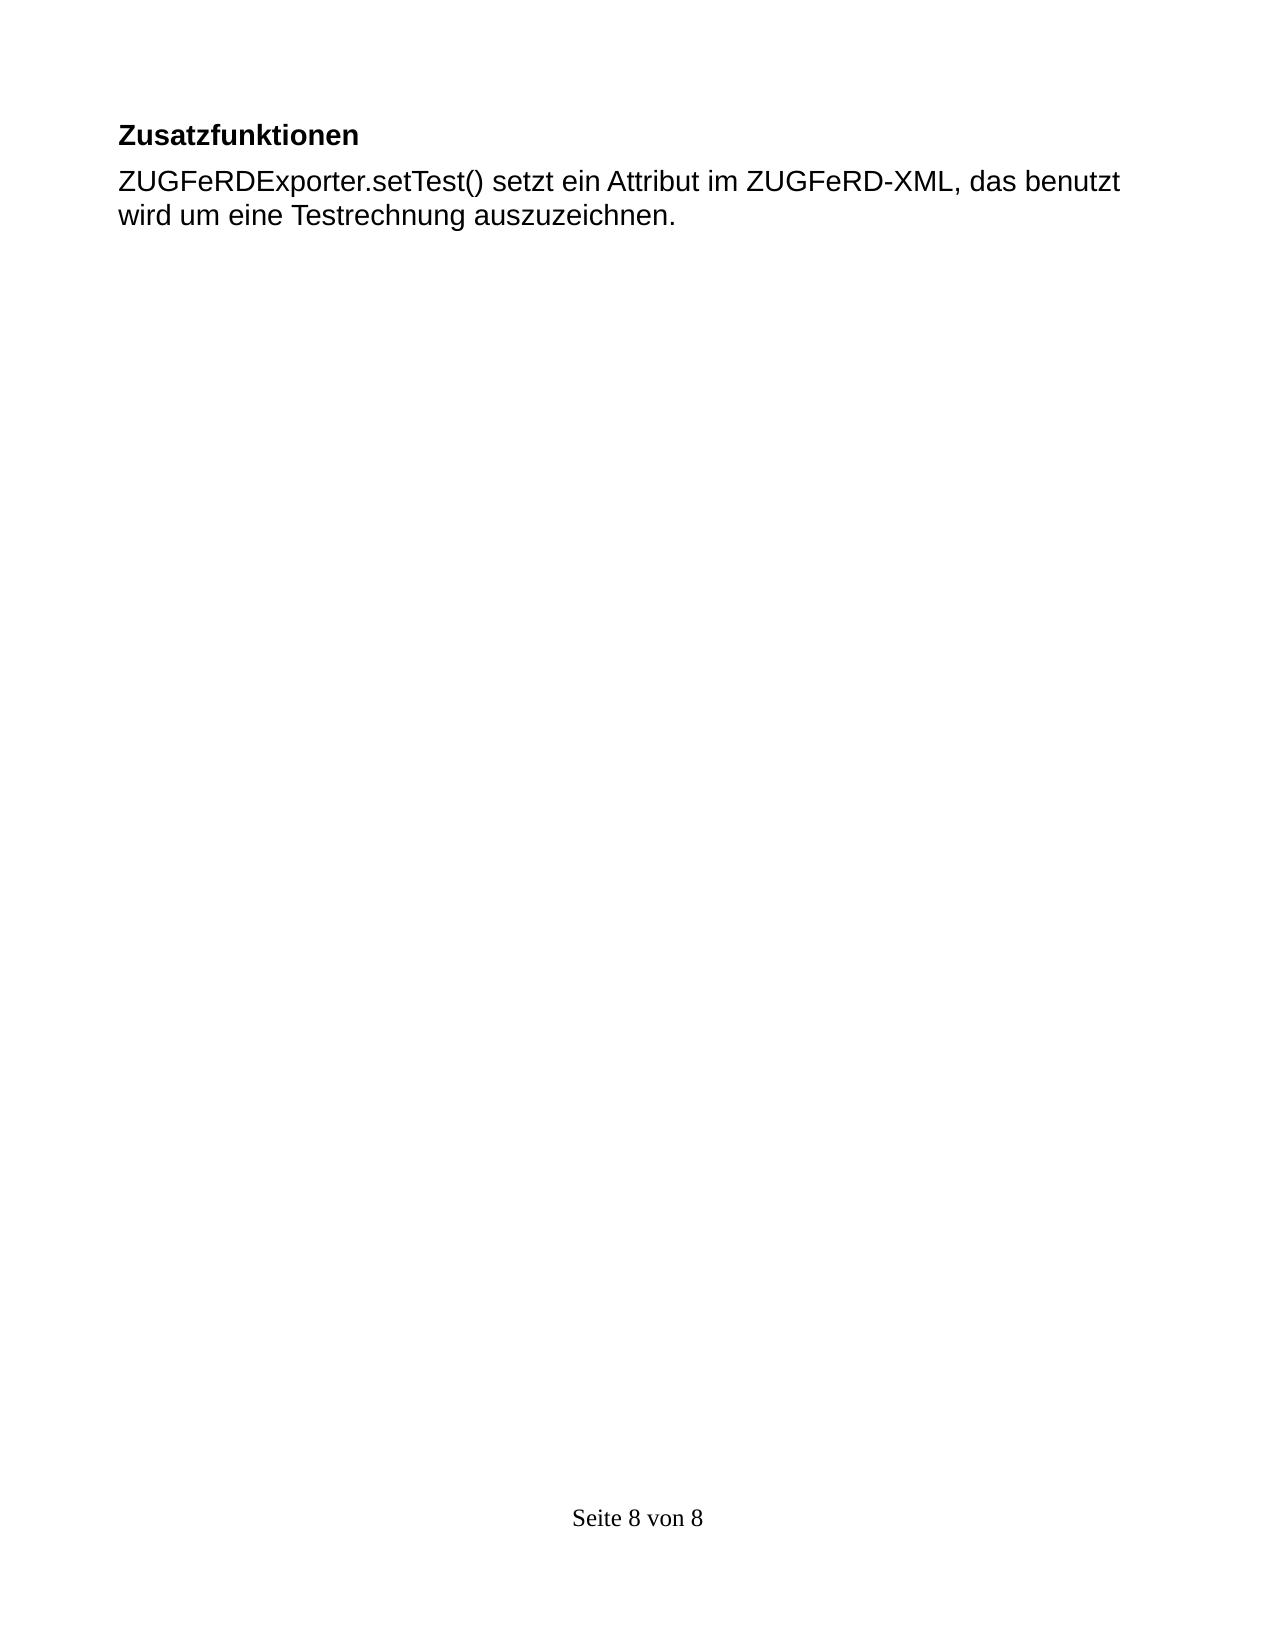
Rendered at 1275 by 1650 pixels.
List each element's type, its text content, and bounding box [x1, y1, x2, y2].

text ZUGFeRDExporter.setTest() setzt ein Attribut im ZUGFeRD-XML, das benutzt wird um eine Testrechnung auszuzeichnen. [118, 164, 1157, 231]
subtitle Zusatzfunktionen [118, 118, 1157, 152]
